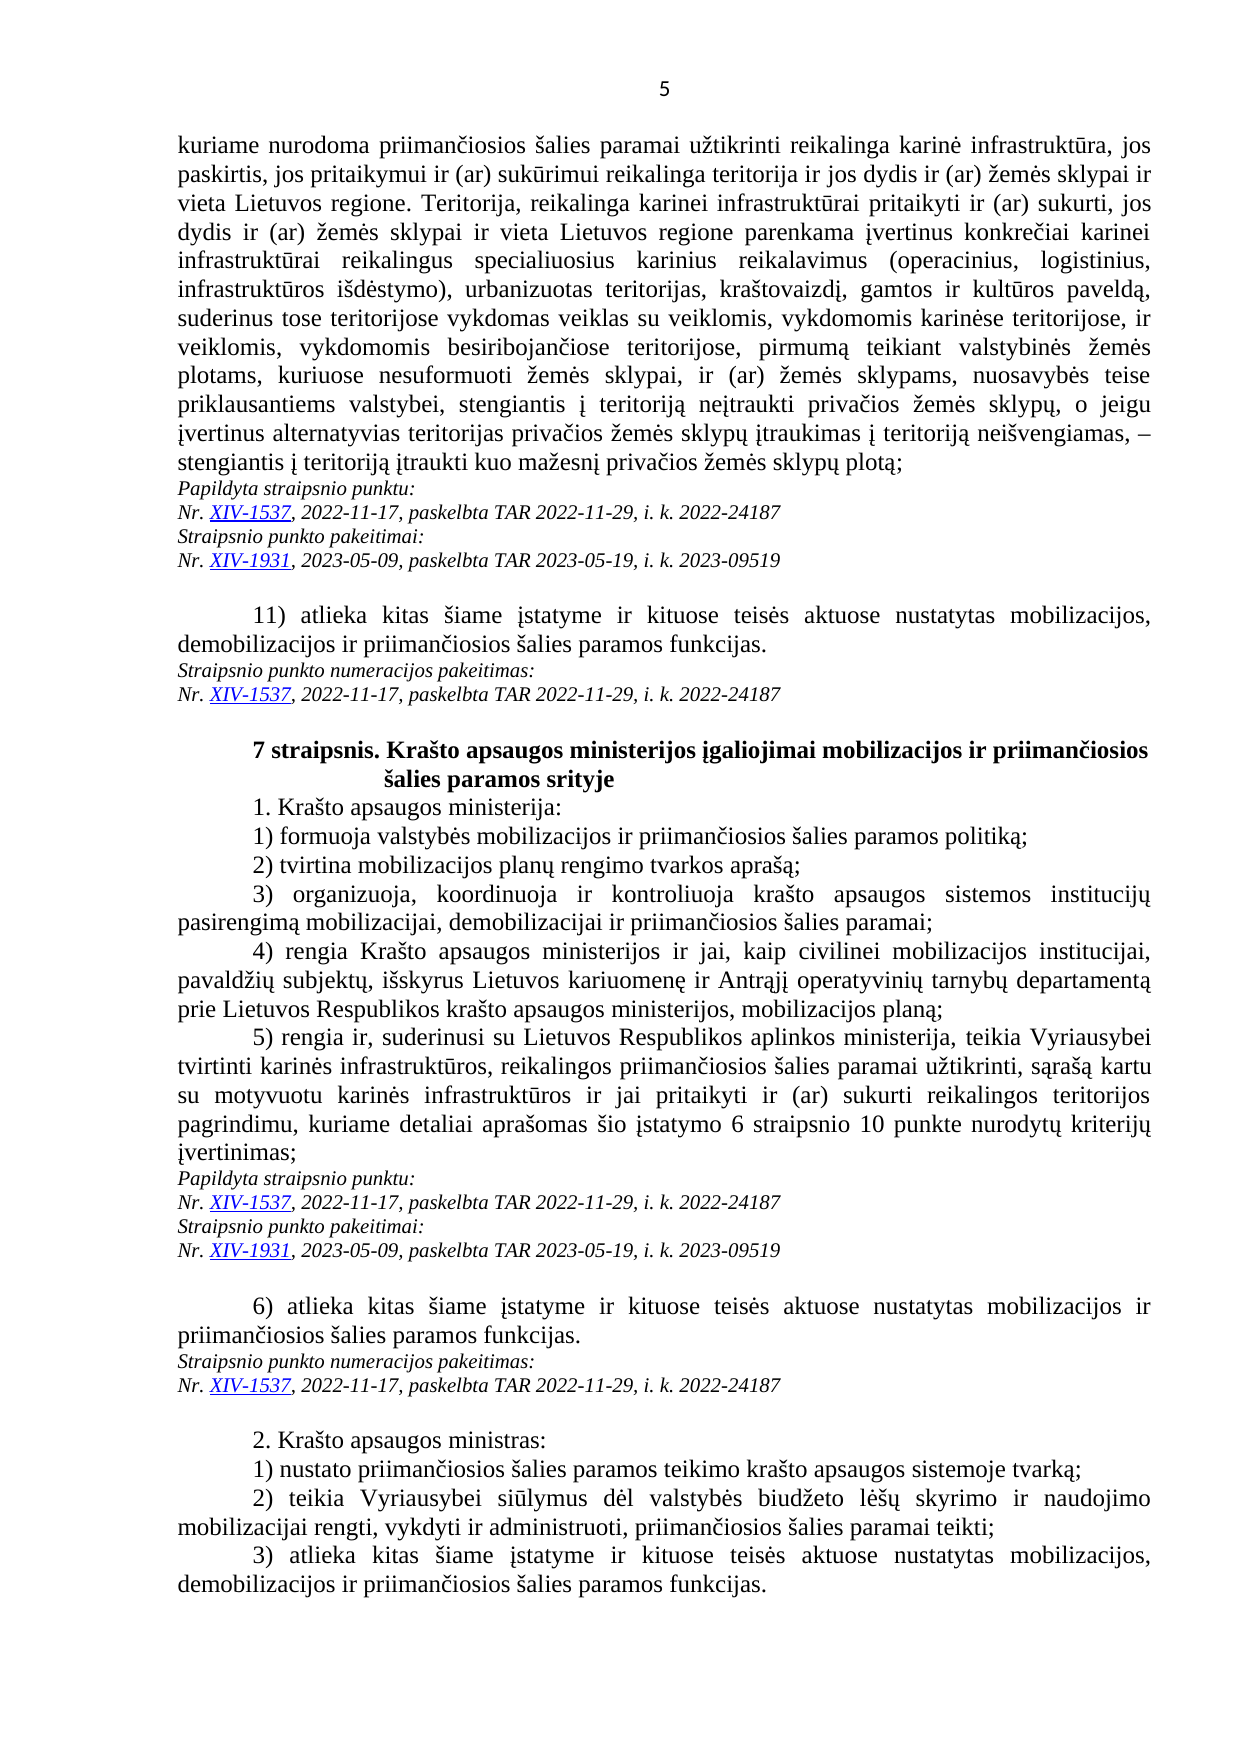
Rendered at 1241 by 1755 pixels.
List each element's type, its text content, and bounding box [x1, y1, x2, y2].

text Straipsnio punkto numeracijos pakeitimas: [177, 658, 1152, 682]
text 1) formuoja valstybės mobilizacijos ir priimančiosios šalies paramos politiką; [177, 821, 1152, 850]
text 2. Krašto apsaugos ministras: [177, 1426, 1152, 1454]
text 3) atlieka kitas šiame įstatyme ir kituose teisės aktuose nustatytas mobilizacijos, demobilizacijos ir priimančiosios šalies paramos funkcijas. [177, 1541, 1152, 1598]
text Nr. XIV-1537, 2022-11-17, paskelbta TAR 2022-11-29, i. k. 2022-24187 [177, 500, 1152, 524]
text 2) tvirtina mobilizacijos planų rengimo tvarkos aprašą; [177, 850, 1152, 879]
text 1. Krašto apsaugos ministerija: [177, 792, 1152, 821]
text Papildyta straipsnio punktu: [177, 476, 1152, 500]
text Nr. XIV-1931, 2023-05-09, paskelbta TAR 2023-05-19, i. k. 2023-09519 [177, 1238, 1152, 1262]
text Nr. XIV-1537, 2022-11-17, paskelbta TAR 2022-11-29, i. k. 2022-24187 [177, 682, 1152, 706]
text 4) rengia Krašto apsaugos ministerijos ir jai, kaip civilinei mobilizacijos institucijai, pavaldžių subjektų, išskyrus Lietuvos kariuomenę ir Antrąjį operatyvinių tarnybų departamentą prie Lietuvos Respublikos krašto apsaugos ministerijos, mobilizacijos planą; [177, 936, 1152, 1022]
text 1) nustato priimančiosios šalies paramos teikimo krašto apsaugos sistemoje tvarką; [177, 1454, 1152, 1483]
text 6) atlieka kitas šiame įstatyme ir kituose teisės aktuose nustatytas mobilizacijos ir priimančiosios šalies paramos funkcijas. [177, 1291, 1152, 1349]
text Nr. XIV-1537, 2022-11-17, paskelbta TAR 2022-11-29, i. k. 2022-24187 [177, 1190, 1152, 1214]
text Straipsnio punkto numeracijos pakeitimas: [177, 1349, 1152, 1373]
text kuriame nurodoma priimančiosios šalies paramai užtikrinti reikalinga karinė infrastruktūra, jos paskirtis, jos pritaikymui ir (ar) sukūrimui reikalinga teritorija ir jos dydis ir (ar) žemės sklypai ir vieta Lietuvos regione. Teritorija, reikalinga karinei infrastruktūrai pritaikyti ir (ar) sukurti, jos dydis ir (ar) žemės sklypai ir vieta Lietuvos regione parenkama įvertinus konkrečiai karinei infrastruktūrai reikalingus specialiuosius karinius reikalavimus (operacinius, logistinius, infrastruktūros išdėstymo), urbanizuotas teritorijas, kraštovaizdį, gamtos ir kultūros paveldą, suderinus tose teritorijose vykdomas veiklas su veiklomis, vykdomomis karinėse teritorijose, ir veiklomis, vykdomomis besiribojančiose teritorijose, pirmumą teikiant valstybinės žemės plotams, kuriuose nesuformuoti žemės sklypai, ir (ar) žemės sklypams, nuosavybės teise priklausantiems valstybei, stengiantis į teritoriją neįtraukti privačios žemės sklypų, o jeigu įvertinus alternatyvias teritorijas privačios žemės sklypų įtraukimas į teritoriją neišvengiamas, – stengiantis į teritoriją įtraukti kuo mažesnį privačios žemės sklypų plotą; [177, 131, 1152, 476]
text Straipsnio punkto pakeitimai: [177, 524, 1152, 548]
text 3) organizuoja, koordinuoja ir kontroliuoja krašto apsaugos sistemos institucijų pasirengimą mobilizacijai, demobilizacijai ir priimančiosios šalies paramai; [177, 879, 1152, 936]
text Straipsnio punkto pakeitimai: [177, 1214, 1152, 1238]
text 7 straipsnis. Krašto apsaugos ministerijos įgaliojimai mobilizacijos ir priimančiosios šalies paramos srityje [252, 735, 1152, 792]
text 11) atlieka kitas šiame įstatyme ir kituose teisės aktuose nustatytas mobilizacijos, demobilizacijos ir priimančiosios šalies paramos funkcijas. [177, 601, 1152, 658]
text Nr. XIV-1537, 2022-11-17, paskelbta TAR 2022-11-29, i. k. 2022-24187 [177, 1373, 1152, 1397]
text 2) teikia Vyriausybei siūlymus dėl valstybės biudžeto lėšų skyrimo ir naudojimo mobilizacijai rengti, vykdyti ir administruoti, priimančiosios šalies paramai teikti; [177, 1483, 1152, 1541]
text Nr. XIV-1931, 2023-05-09, paskelbta TAR 2023-05-19, i. k. 2023-09519 [177, 548, 1152, 572]
text Papildyta straipsnio punktu: [177, 1166, 1152, 1190]
text 5) rengia ir, suderinusi su Lietuvos Respublikos aplinkos ministerija, teikia Vyriausybei tvirtinti karinės infrastruktūros, reikalingos priimančiosios šalies paramai užtikrinti, sąrašą kartu su motyvuotu karinės infrastruktūros ir jai pritaikyti ir (ar) sukurti reikalingos teritorijos pagrindimu, kuriame detaliai aprašomas šio įstatymo 6 straipsnio 10 punkte nurodytų kriterijų įvertinimas; [177, 1022, 1152, 1166]
